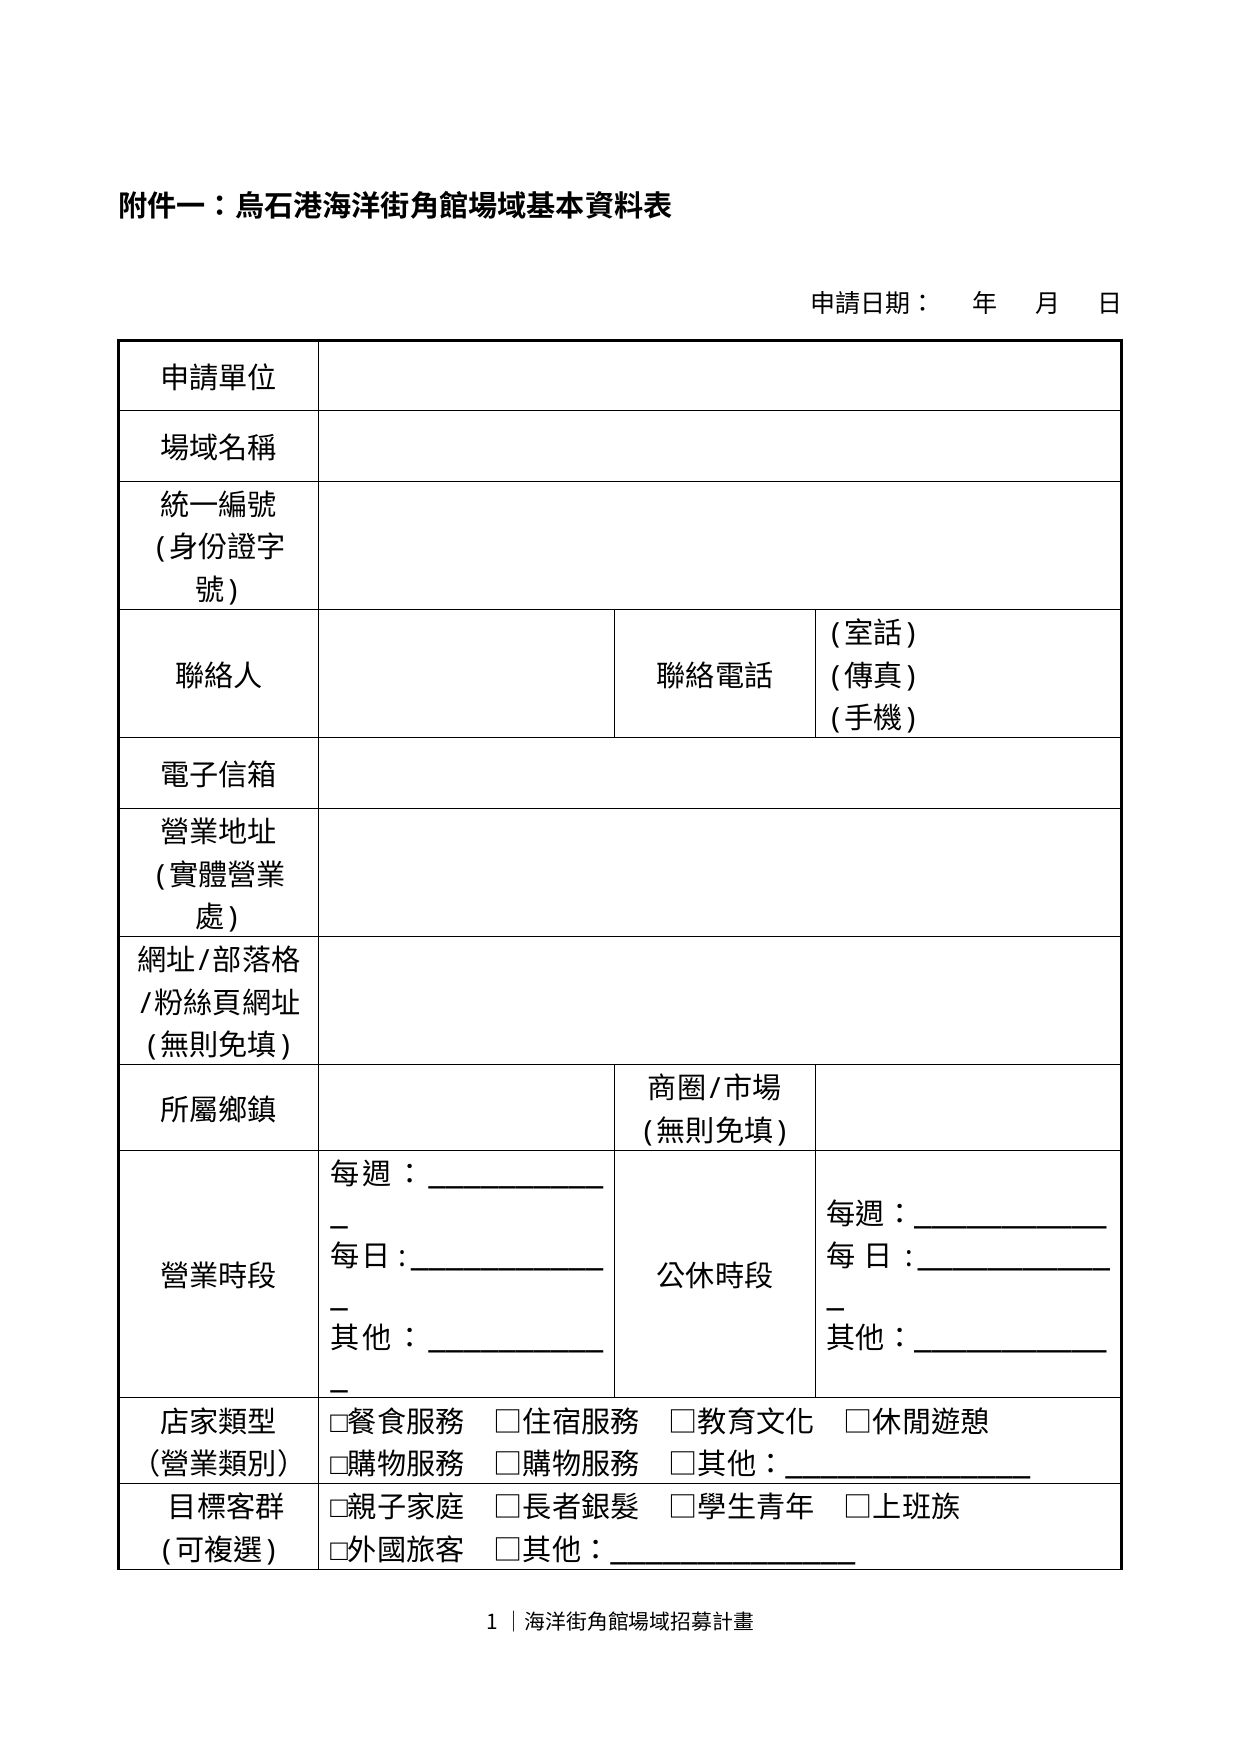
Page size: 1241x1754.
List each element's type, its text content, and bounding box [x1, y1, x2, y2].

table_cell 每週：___________ 每日:____________ 其他：___________ [319, 1151, 614, 1397]
table_cell [319, 738, 1120, 808]
table_cell 營業時段 [120, 1151, 318, 1397]
table_cell 公休時段 [615, 1151, 815, 1397]
table_cell [319, 1065, 614, 1150]
table_cell 營業地址 (實體營業處) [120, 809, 318, 936]
table_cell [319, 809, 1120, 936]
table_cell 聯絡電話 [615, 610, 815, 737]
table_cell 店家類型 （營業類別） [120, 1398, 318, 1483]
table_header 申請單位 [120, 342, 318, 410]
table_cell (室話) (傳真) (手機) [816, 610, 1120, 737]
table_cell 場域名稱 [120, 411, 318, 481]
table_cell [319, 610, 614, 737]
table_cell [319, 482, 1120, 609]
table_cell 統一編號 (身份證字號) [120, 482, 318, 609]
table_cell [319, 411, 1120, 481]
text 申請日期： 年 月 日 [118, 260, 1122, 322]
table_cell [816, 1065, 1120, 1150]
text 附件一：烏石港海洋街角館場域基本資料表 [118, 162, 1122, 224]
table_cell 聯絡人 [120, 610, 318, 737]
table_cell 目標客群 (可複選) [120, 1484, 318, 1569]
table_cell [319, 937, 1120, 1064]
table_cell 所屬鄉鎮 [120, 1065, 318, 1150]
table_cell 電子信箱 [120, 738, 318, 808]
table_cell 每週：___________ 每日:____________ 其他：___________ [816, 1151, 1120, 1397]
table_cell 網址/部落格/粉絲頁網址 (無則免填) [120, 937, 318, 1064]
table_header [319, 342, 1120, 410]
table_cell □餐食服務 □住宿服務 □教育文化 □休閒遊憩 □購物服務 □購物服務 □其他：______________ [319, 1398, 1120, 1483]
table_cell 商圈/市場 (無則免填) [615, 1065, 815, 1150]
table_cell □親子家庭 □長者銀髮 □學生青年 □上班族 □外國旅客 □其他：______________ [319, 1484, 1120, 1569]
